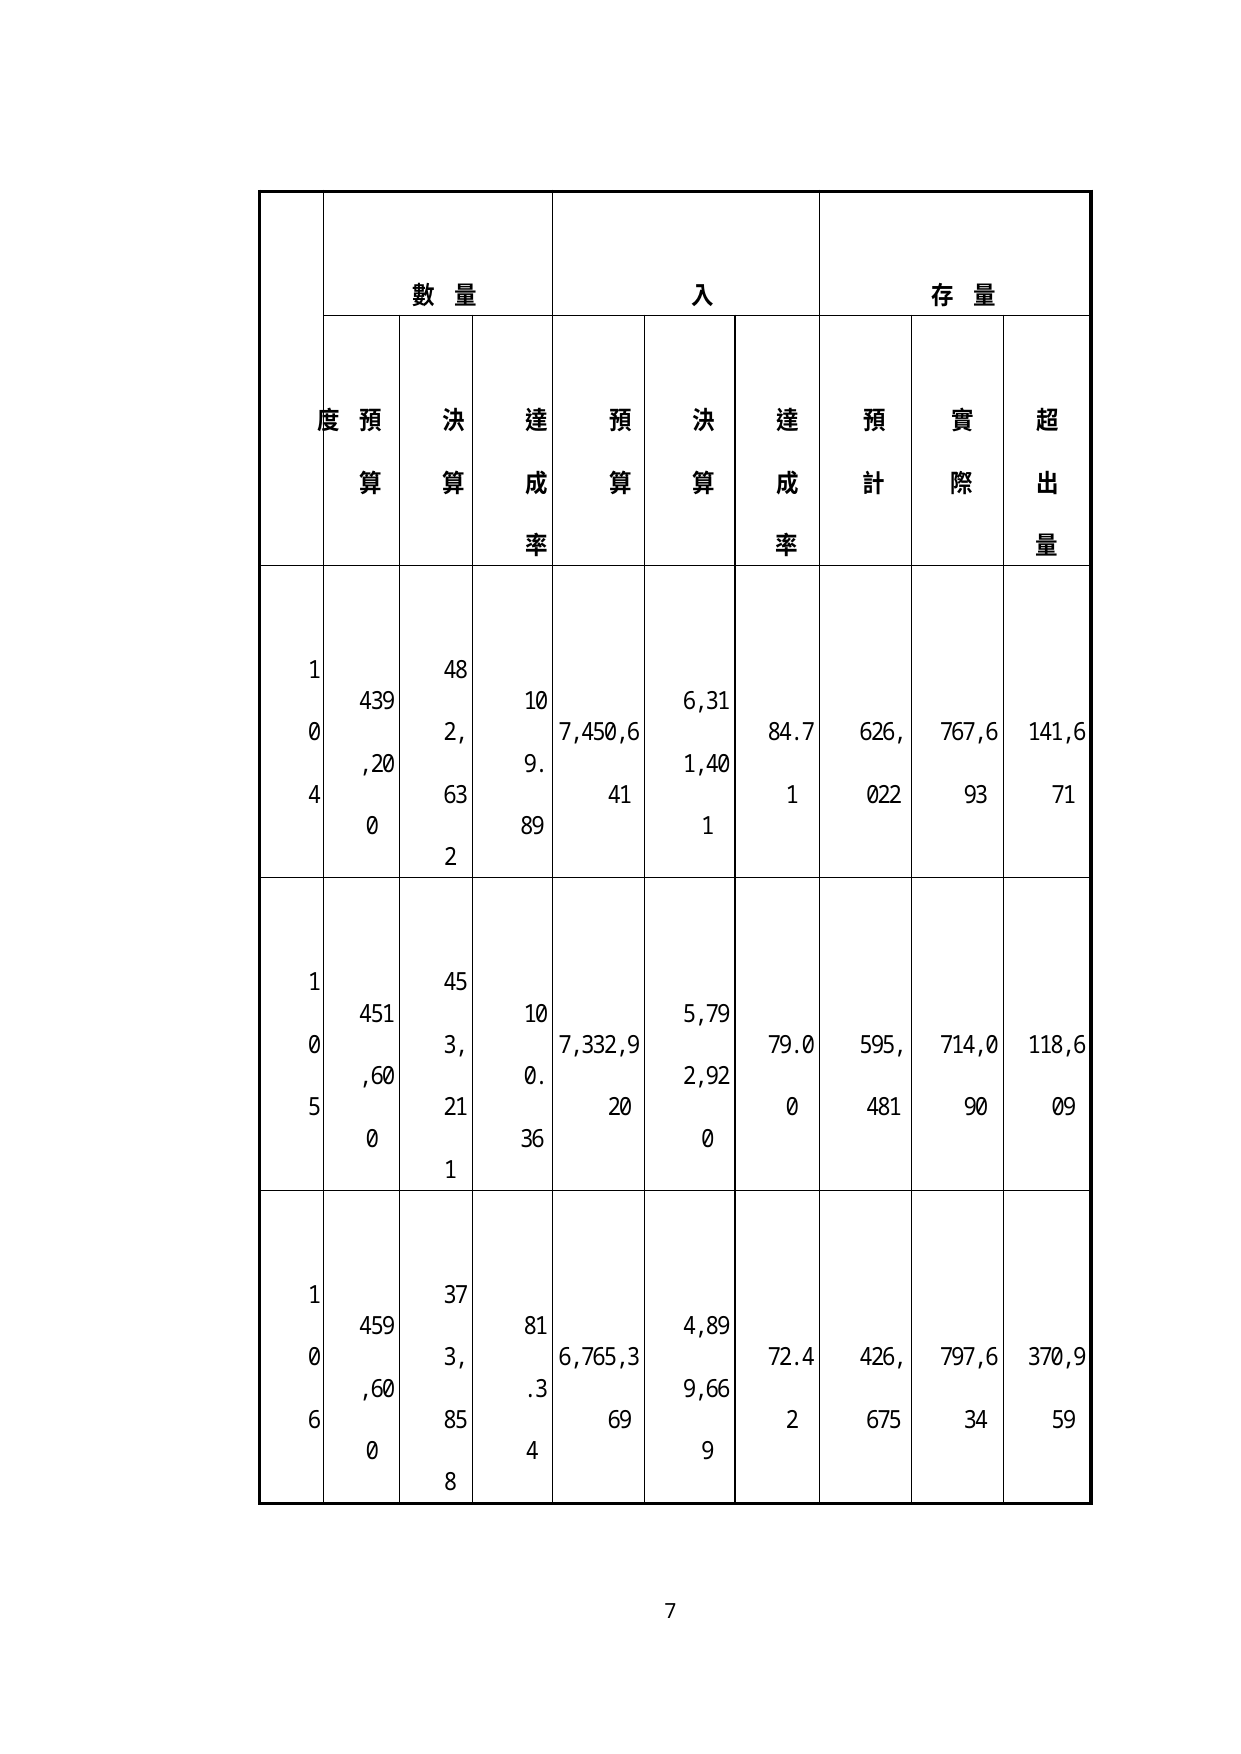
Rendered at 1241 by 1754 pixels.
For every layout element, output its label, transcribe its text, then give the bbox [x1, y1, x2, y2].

table_cell 453,211 [400, 878, 472, 1189]
table_cell 7,332,920 [553, 878, 644, 1189]
table_cell 實際 [912, 316, 1003, 564]
table_cell 482,632 [400, 566, 472, 877]
table_header 糧食銷售數量 [324, 193, 552, 314]
table_cell 626,022 [820, 566, 911, 877]
table_cell 預計 [820, 316, 911, 564]
table_cell 決算 [645, 316, 734, 564]
table_cell 79.00 [736, 878, 819, 1189]
table_cell 595,481 [820, 878, 911, 1189]
table_header 年度 [261, 193, 323, 564]
table_cell 767,693 [912, 566, 1003, 877]
table_cell 104 [261, 566, 323, 877]
table_cell 797,634 [912, 1191, 1003, 1502]
table_cell 105 [261, 878, 323, 1189]
table_cell 超出量 [1004, 316, 1089, 564]
table_cell 7,450,641 [553, 566, 644, 877]
table_cell 達成率 [473, 316, 552, 564]
table_cell 106 [261, 1191, 323, 1502]
table_cell 370,959 [1004, 1191, 1089, 1502]
table_cell 426,675 [820, 1191, 911, 1502]
table_header 入 [553, 193, 819, 314]
table_cell 84.71 [736, 566, 819, 877]
table_cell 141,671 [1004, 566, 1089, 877]
table_cell 決算 [400, 316, 472, 564]
table_header 存量 [820, 193, 1089, 314]
table_cell 預算 [324, 316, 399, 564]
table_cell 451,600 [324, 878, 399, 1189]
table_cell 5,792,920 [645, 878, 734, 1189]
table_cell 6,765,369 [553, 1191, 644, 1502]
table_cell 達成率 [736, 316, 819, 564]
table_cell 459,600 [324, 1191, 399, 1502]
table_cell 4,899,669 [645, 1191, 734, 1502]
table_cell 預算 [553, 316, 644, 564]
table_cell 714,090 [912, 878, 1003, 1189]
table_cell 81.34 [473, 1191, 552, 1502]
table_cell 100.36 [473, 878, 552, 1189]
table_cell 373,858 [400, 1191, 472, 1502]
table_cell 118,609 [1004, 878, 1089, 1189]
table_cell 439,200 [324, 566, 399, 877]
table_cell 109.89 [473, 566, 552, 877]
table_cell 72.42 [736, 1191, 819, 1502]
table_cell 6,311,401 [645, 566, 734, 877]
